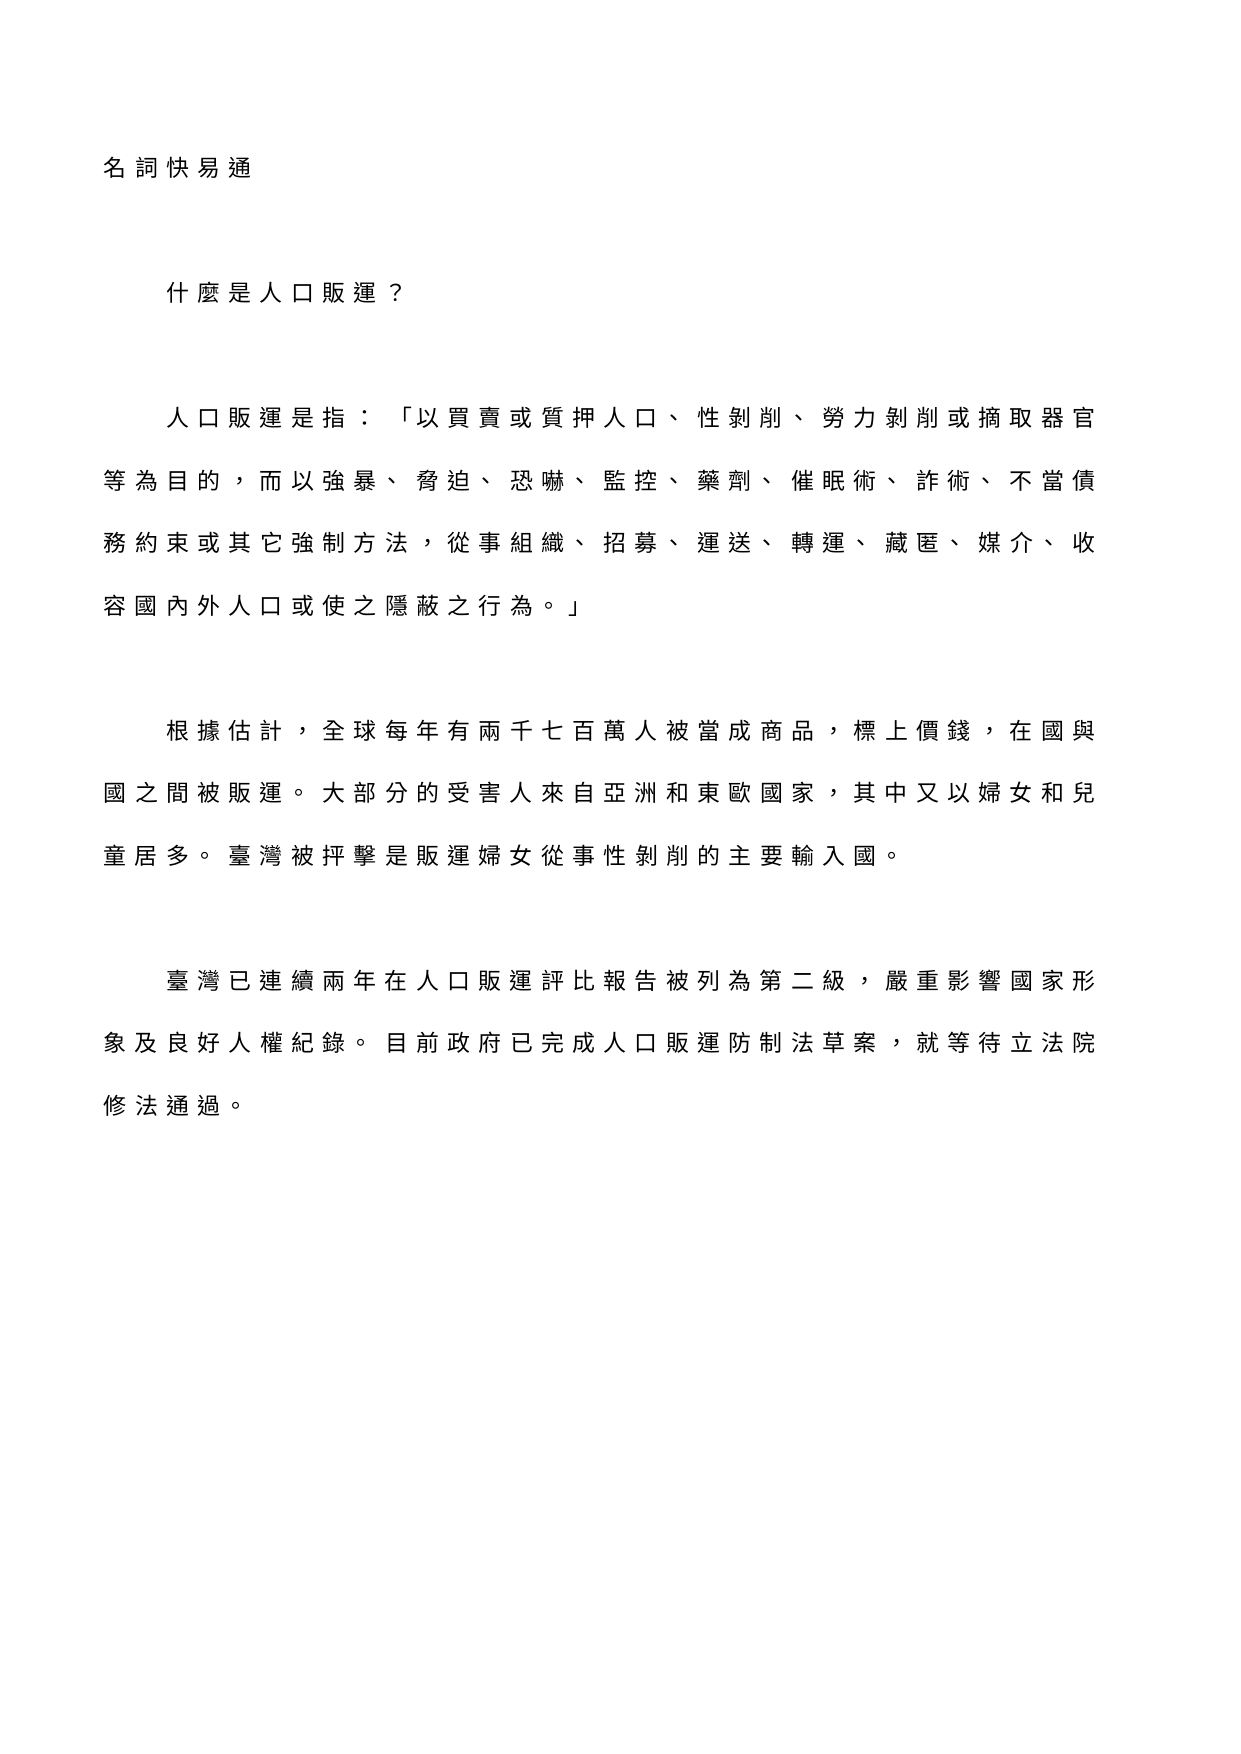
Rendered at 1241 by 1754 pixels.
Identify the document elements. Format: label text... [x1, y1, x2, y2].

table_cell 名詞快易通 什麼是人口販運？ 人口販運是指：「以買賣或質押人口、性剝削、勞力剝削或摘取器官等為目的，而以強暴、脅迫、恐嚇、監控、藥劑、催眠術、詐術、不當債務約束或其它強制方法，從事組織、招募、運送、轉運、藏匿、媒介、收容國內外人口或使之隱蔽之行為。」 根據估計，全球每年有兩千七百萬人被當成商品，標上價錢，在國與國之間被販運。大部分的受害人來自亞洲和東歐國家，其中又以婦女和兒童居多。臺灣被抨擊是販運婦女從事性剝削的主要輸入國。 臺灣已連續兩年在人口販運評比報告被列為第二級，嚴重影響國家形象及良好人權紀錄。目前政府已完成人口販運防制法草案，就等待立法院修法通過。 [96, 115, 1111, 1136]
table_header [1111, 115, 1123, 1136]
